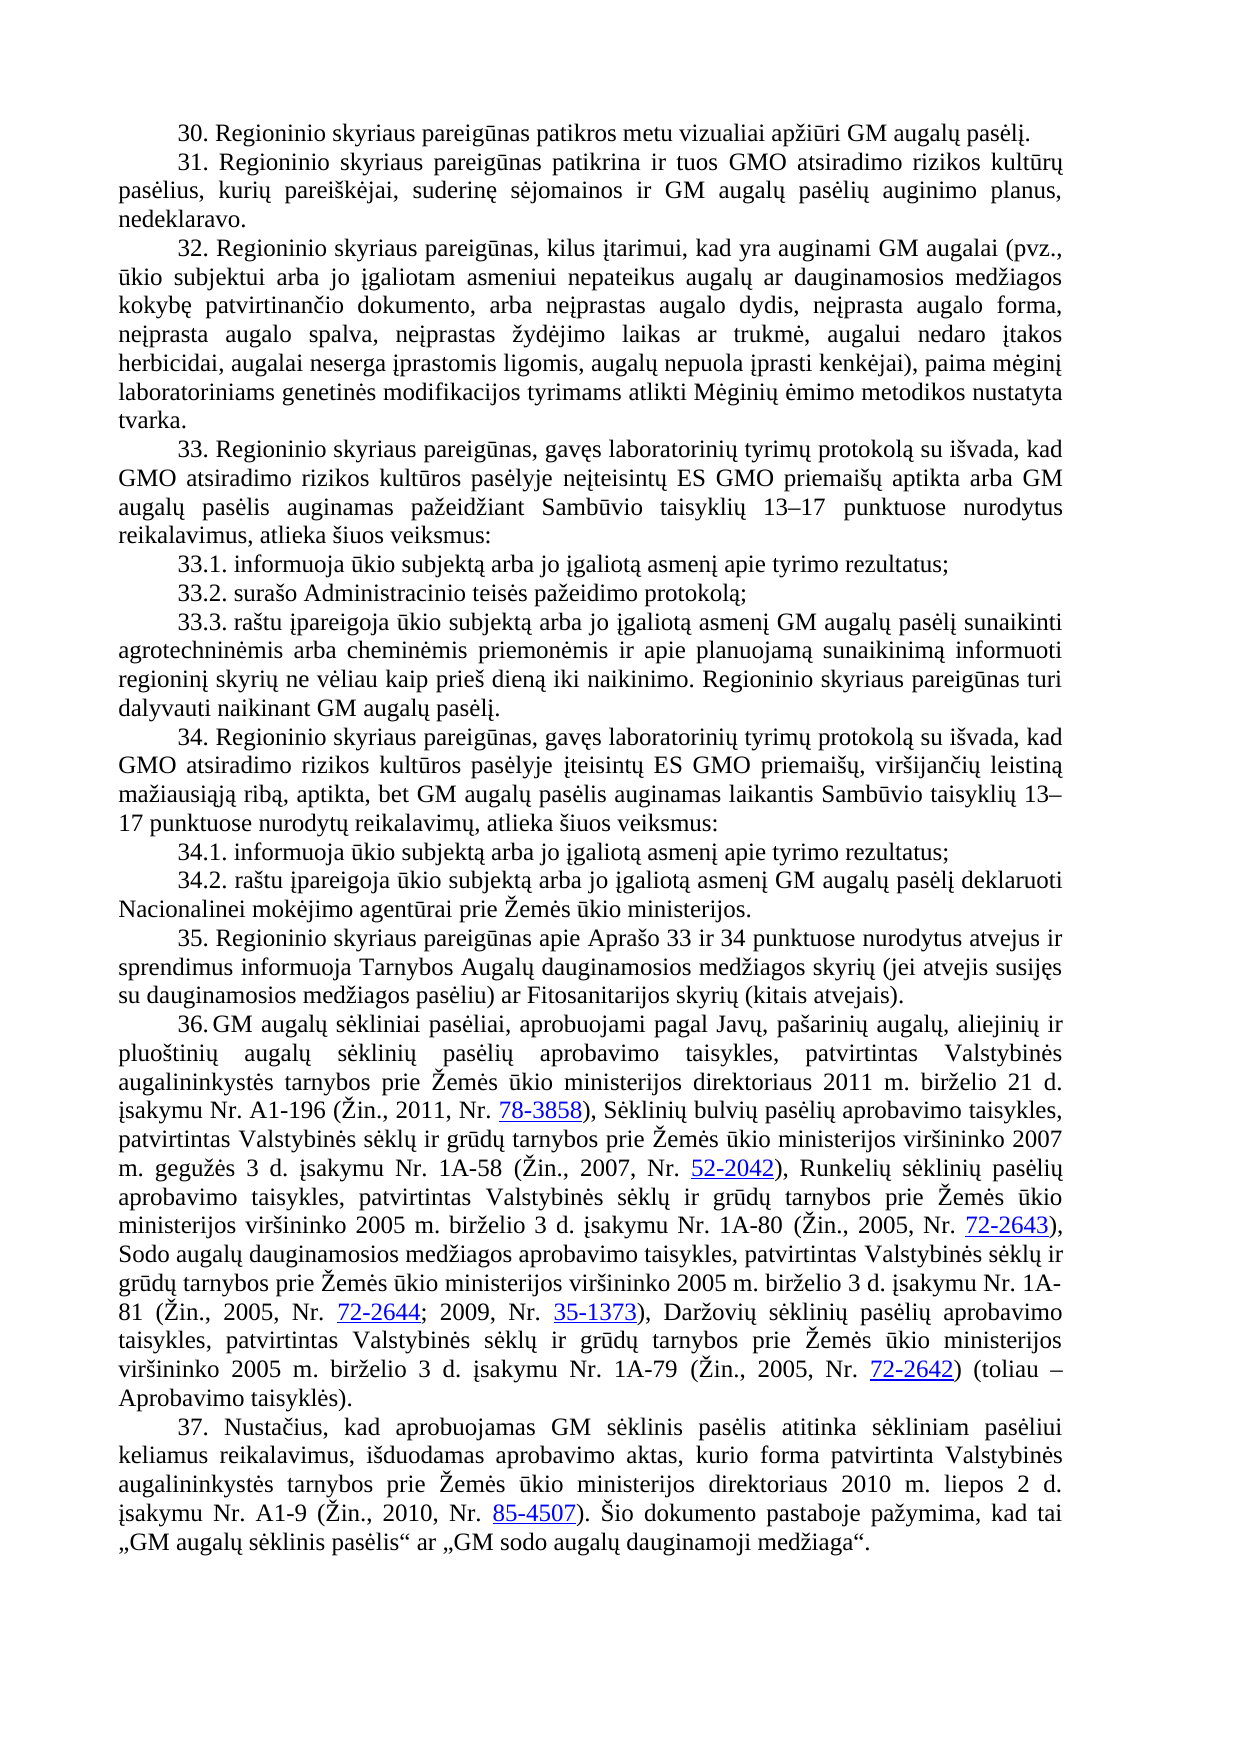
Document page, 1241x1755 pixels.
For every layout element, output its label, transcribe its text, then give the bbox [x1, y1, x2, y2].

text 32. Regioninio skyriaus pareigūnas, kilus įtarimui, kad yra auginami GM augalai (pvz., ūkio subjektui arba jo įgaliotam asmeniui nepateikus augalų ar dauginamosios medžiagos kokybę patvirtinančio dokumento, arba neįprastas augalo dydis, neįprasta augalo forma, neįprasta augalo spalva, neįprastas žydėjimo laikas ar trukmė, augalui nedaro įtakos herbicidai, augalai neserga įprastomis ligomis, augalų nepuola įprasti kenkėjai), paima mėginį laboratoriniams genetinės modifikacijos tyrimams atlikti Mėginių ėmimo metodikos nustatyta tvarka. [118, 233, 1063, 434]
text 31. Regioninio skyriaus pareigūnas patikrina ir tuos GMO atsiradimo rizikos kultūrų pasėlius, kurių pareiškėjai, suderinę sėjomainos ir GM augalų pasėlių auginimo planus, nedeklaravo. [118, 147, 1063, 233]
text 30. Regioninio skyriaus pareigūnas patikros metu vizualiai apžiūri GM augalų pasėlį. [118, 118, 1063, 147]
text 33.1. informuoja ūkio subjektą arba jo įgaliotą asmenį apie tyrimo rezultatus; [118, 549, 1063, 578]
text 37. Nustačius, kad aprobuojamas GM sėklinis pasėlis atitinka sėkliniam pasėliui keliamus reikalavimus, išduodamas aprobavimo aktas, kurio forma patvirtinta Valstybinės augalininkystės tarnybos prie Žemės ūkio ministerijos direktoriaus 2010 m. liepos 2 d. įsakymu Nr. A1-9 (Žin., 2010, Nr. 85-4507). Šio dokumento pastaboje pažymima, kad tai „GM augalų sėklinis pasėlis“ ar „GM sodo augalų dauginamoji medžiaga“. [118, 1412, 1063, 1556]
text 33.3. raštu įpareigoja ūkio subjektą arba jo įgaliotą asmenį GM augalų pasėlį sunaikinti agrotechninėmis arba cheminėmis priemonėmis ir apie planuojamą sunaikinimą informuoti regioninį skyrių ne vėliau kaip prieš dieną iki naikinimo. Regioninio skyriaus pareigūnas turi dalyvauti naikinant GM augalų pasėlį. [118, 607, 1063, 722]
text 34.2. raštu įpareigoja ūkio subjektą arba jo įgaliotą asmenį GM augalų pasėlį deklaruoti Nacionalinei mokėjimo agentūrai prie Žemės ūkio ministerijos. [118, 866, 1063, 923]
text 35. Regioninio skyriaus pareigūnas apie Aprašo 33 ir 34 punktuose nurodytus atvejus ir sprendimus informuoja Tarnybos Augalų dauginamosios medžiagos skyrių (jei atvejis susijęs su dauginamosios medžiagos pasėliu) ar Fitosanitarijos skyrių (kitais atvejais). [118, 923, 1063, 1009]
text 34.1. informuoja ūkio subjektą arba jo įgaliotą asmenį apie tyrimo rezultatus; [118, 837, 1063, 866]
text 33. Regioninio skyriaus pareigūnas, gavęs laboratorinių tyrimų protokolą su išvada, kad GMO atsiradimo rizikos kultūros pasėlyje neįteisintų ES GMO priemaišų aptikta arba GM augalų pasėlis auginamas pažeidžiant Sambūvio taisyklių 13–17 punktuose nurodytus reikalavimus, atlieka šiuos veiksmus: [118, 434, 1063, 549]
text 33.2. surašo Administracinio teisės pažeidimo protokolą; [118, 578, 1063, 607]
text 34. Regioninio skyriaus pareigūnas, gavęs laboratorinių tyrimų protokolą su išvada, kad GMO atsiradimo rizikos kultūros pasėlyje įteisintų ES GMO priemaišų, viršijančių leistiną mažiausiąją ribą, aptikta, bet GM augalų pasėlis auginamas laikantis Sambūvio taisyklių 13–17 punktuose nurodytų reikalavimų, atlieka šiuos veiksmus: [118, 722, 1063, 837]
text 36. GM augalų sėkliniai pasėliai, aprobuojami pagal Javų, pašarinių augalų, aliejinių ir pluoštinių augalų sėklinių pasėlių aprobavimo taisykles, patvirtintas Valstybinės augalininkystės tarnybos prie Žemės ūkio ministerijos direktoriaus 2011 m. birželio 21 d. įsakymu Nr. A1-196 (Žin., 2011, Nr. 78-3858), Sėklinių bulvių pasėlių aprobavimo taisykles, patvirtintas Valstybinės sėklų ir grūdų tarnybos prie Žemės ūkio ministerijos viršininko 2007 m. gegužės 3 d. įsakymu Nr. 1A-58 (Žin., 2007, Nr. 52-2042), Runkelių sėklinių pasėlių aprobavimo taisykles, patvirtintas Valstybinės sėklų ir grūdų tarnybos prie Žemės ūkio ministerijos viršininko 2005 m. birželio 3 d. įsakymu Nr. 1A-80 (Žin., 2005, Nr. 72-2643), Sodo augalų dauginamosios medžiagos aprobavimo taisykles, patvirtintas Valstybinės sėklų ir grūdų tarnybos prie Žemės ūkio ministerijos viršininko 2005 m. birželio 3 d. įsakymu Nr. 1A-81 (Žin., 2005, Nr. 72-2644; 2009, Nr. 35-1373), Daržovių sėklinių pasėlių aprobavimo taisykles, patvirtintas Valstybinės sėklų ir grūdų tarnybos prie Žemės ūkio ministerijos viršininko 2005 m. birželio 3 d. įsakymu Nr. 1A-79 (Žin., 2005, Nr. 72-2642) (toliau – Aprobavimo taisyklės). [118, 1009, 1063, 1412]
